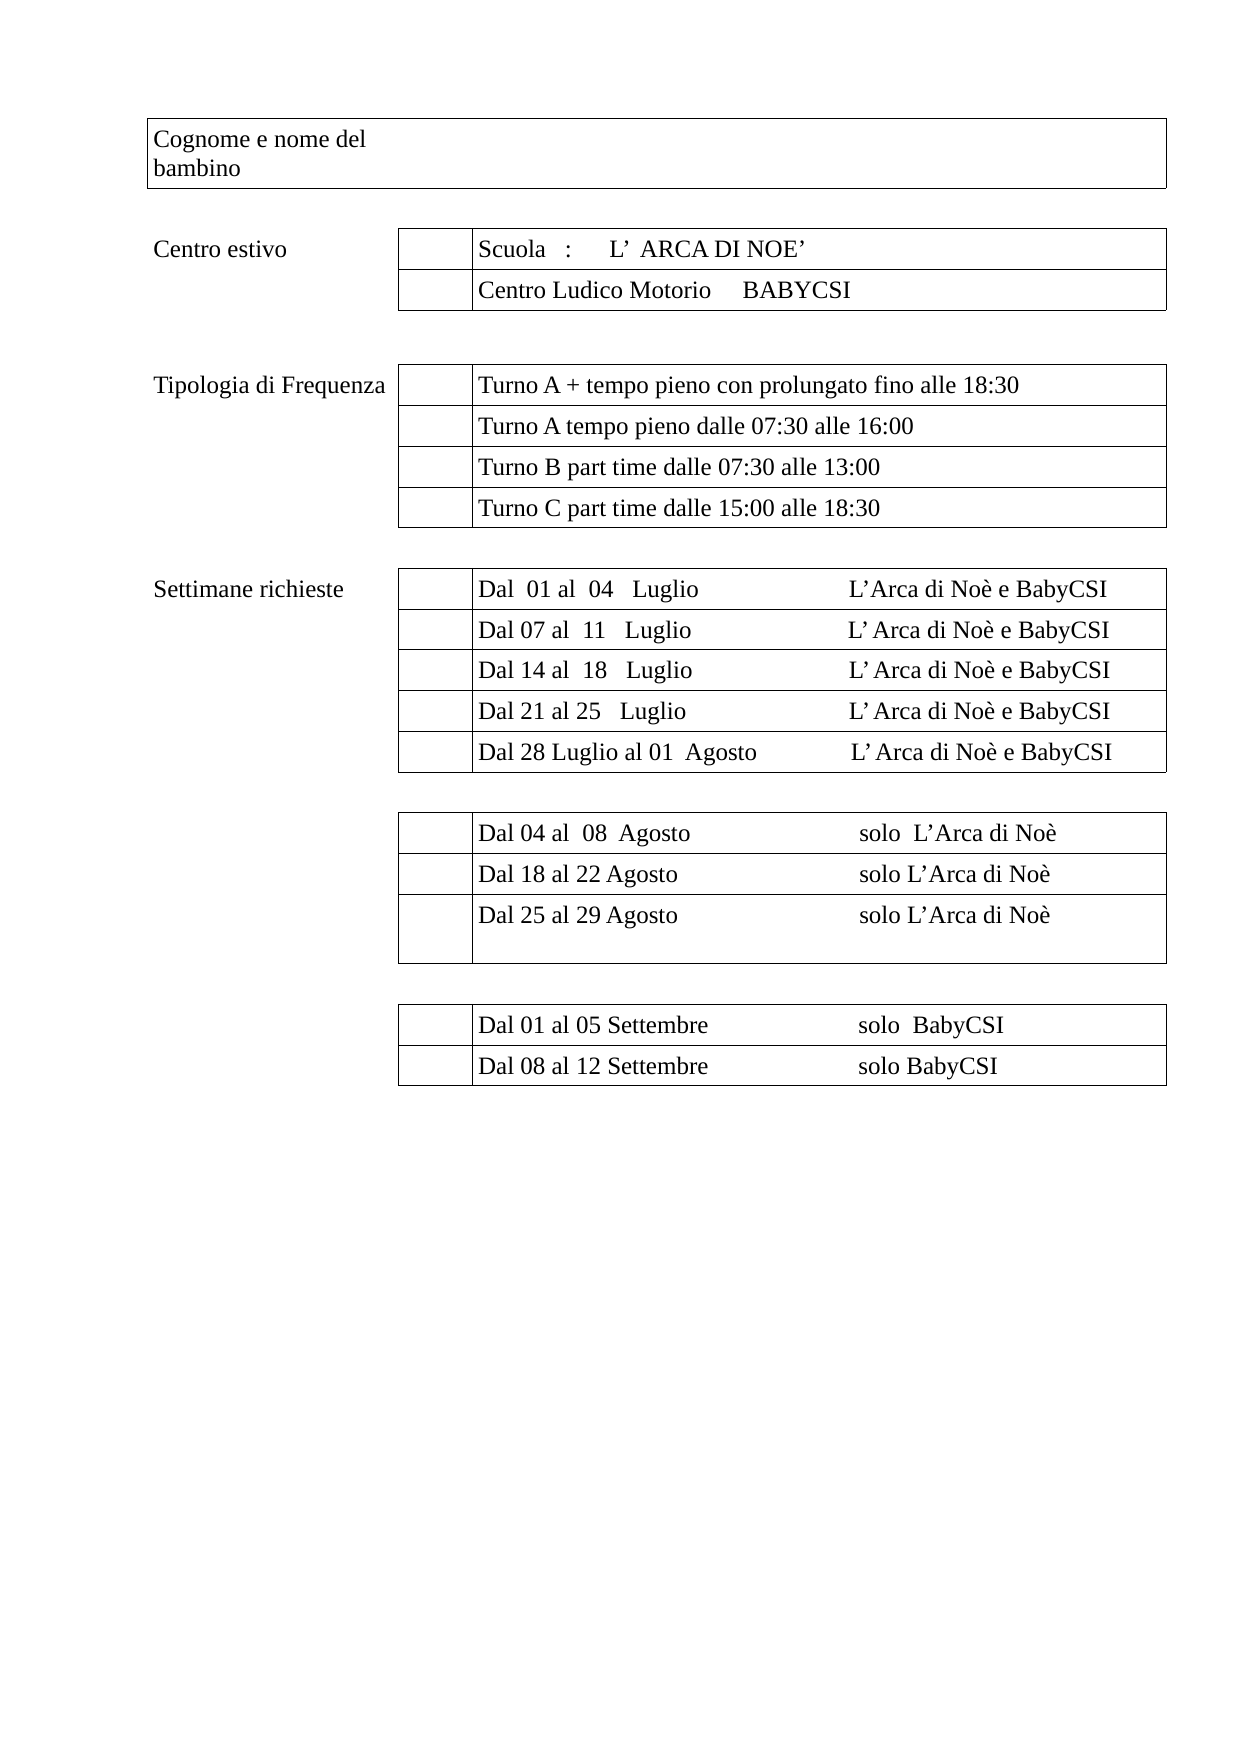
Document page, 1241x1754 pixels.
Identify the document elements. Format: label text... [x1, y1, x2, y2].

table_cell [148, 690, 398, 731]
table_cell [148, 405, 398, 446]
table_cell [399, 813, 472, 853]
table_cell [399, 447, 472, 486]
table_cell Dal 08 al 12 Settembre solo BabyCSI [473, 1046, 1166, 1085]
table_cell Dal 28 Luglio al 01 Agosto L’ Arca di Noè e BabyCSI [473, 732, 1166, 771]
table_cell [399, 610, 472, 649]
table_header [472, 119, 1166, 188]
table_cell [472, 189, 1166, 228]
table_cell [148, 894, 398, 963]
table_cell Dal 21 al 25 Luglio L’ Arca di Noè e BabyCSI [473, 691, 1166, 731]
table_cell [399, 773, 472, 812]
table_cell Scuola : L’ ARCA DI NOE’ [473, 229, 1166, 269]
table_cell [399, 569, 472, 608]
table_header [399, 119, 472, 188]
table_cell [399, 229, 472, 269]
table_cell Turno A tempo pieno dalle 07:30 alle 16:00 [473, 406, 1166, 446]
table_cell [148, 310, 398, 364]
table_cell [148, 812, 398, 853]
table_cell [399, 488, 472, 527]
table_cell [148, 1045, 398, 1085]
table_cell Dal 04 al 08 Agosto solo L’Arca di Noè [473, 813, 1166, 853]
table_cell [148, 269, 398, 310]
table_cell [399, 732, 472, 771]
table_cell [472, 528, 1166, 568]
table_header Cognome e nome del bambino [148, 119, 398, 188]
table_cell [399, 311, 472, 364]
table_cell [148, 853, 398, 894]
table_cell [148, 649, 398, 690]
table_cell Dal 07 al 11 Luglio L’ Arca di Noè e BabyCSI [473, 610, 1166, 649]
table_cell [399, 1005, 472, 1044]
table_cell Turno C part time dalle 15:00 alle 18:30 [473, 488, 1166, 527]
table_cell [472, 773, 1166, 812]
table_cell Tipologia di Frequenza [148, 364, 398, 405]
table_cell Turno A + tempo pieno con prolungato fino alle 18:30 [473, 365, 1166, 405]
table_cell [472, 311, 1166, 364]
table_cell [399, 528, 472, 568]
table_cell [399, 964, 472, 1004]
table_cell Dal 14 al 18 Luglio L’ Arca di Noè e BabyCSI [473, 650, 1166, 690]
table_cell [399, 854, 472, 894]
table_cell Turno B part time dalle 07:30 alle 13:00 [473, 447, 1166, 486]
table_cell Centro Ludico Motorio BABYCSI [473, 270, 1166, 310]
table_cell [148, 527, 398, 568]
table_cell [399, 1086, 472, 1126]
table_cell [472, 964, 1166, 1004]
table_cell [472, 1086, 1166, 1126]
table_cell [148, 1004, 398, 1044]
table_cell [399, 270, 472, 310]
table_cell [399, 365, 472, 405]
table_cell [148, 731, 398, 771]
table_cell [148, 963, 398, 1004]
table_cell Dal 01 al 05 Settembre solo BabyCSI [473, 1005, 1166, 1044]
table_cell [399, 406, 472, 446]
table_cell Dal 25 al 29 Agosto solo L’Arca di Noè [473, 895, 1166, 963]
table_cell [148, 486, 398, 527]
table_cell Dal 18 al 22 Agosto solo L’Arca di Noè [473, 854, 1166, 894]
table_cell [148, 609, 398, 649]
table_cell [148, 771, 398, 812]
table_cell Settimane richieste [148, 568, 398, 608]
table_cell [148, 1085, 398, 1126]
table_cell [399, 189, 472, 228]
table_cell [399, 1046, 472, 1085]
table_cell [148, 189, 398, 228]
table_cell [399, 650, 472, 690]
table_cell [399, 691, 472, 731]
table_cell [399, 895, 472, 963]
table_cell [148, 446, 398, 486]
table_cell Centro estivo [148, 228, 398, 269]
table_cell Dal 01 al 04 Luglio L’Arca di Noè e BabyCSI [473, 569, 1166, 608]
